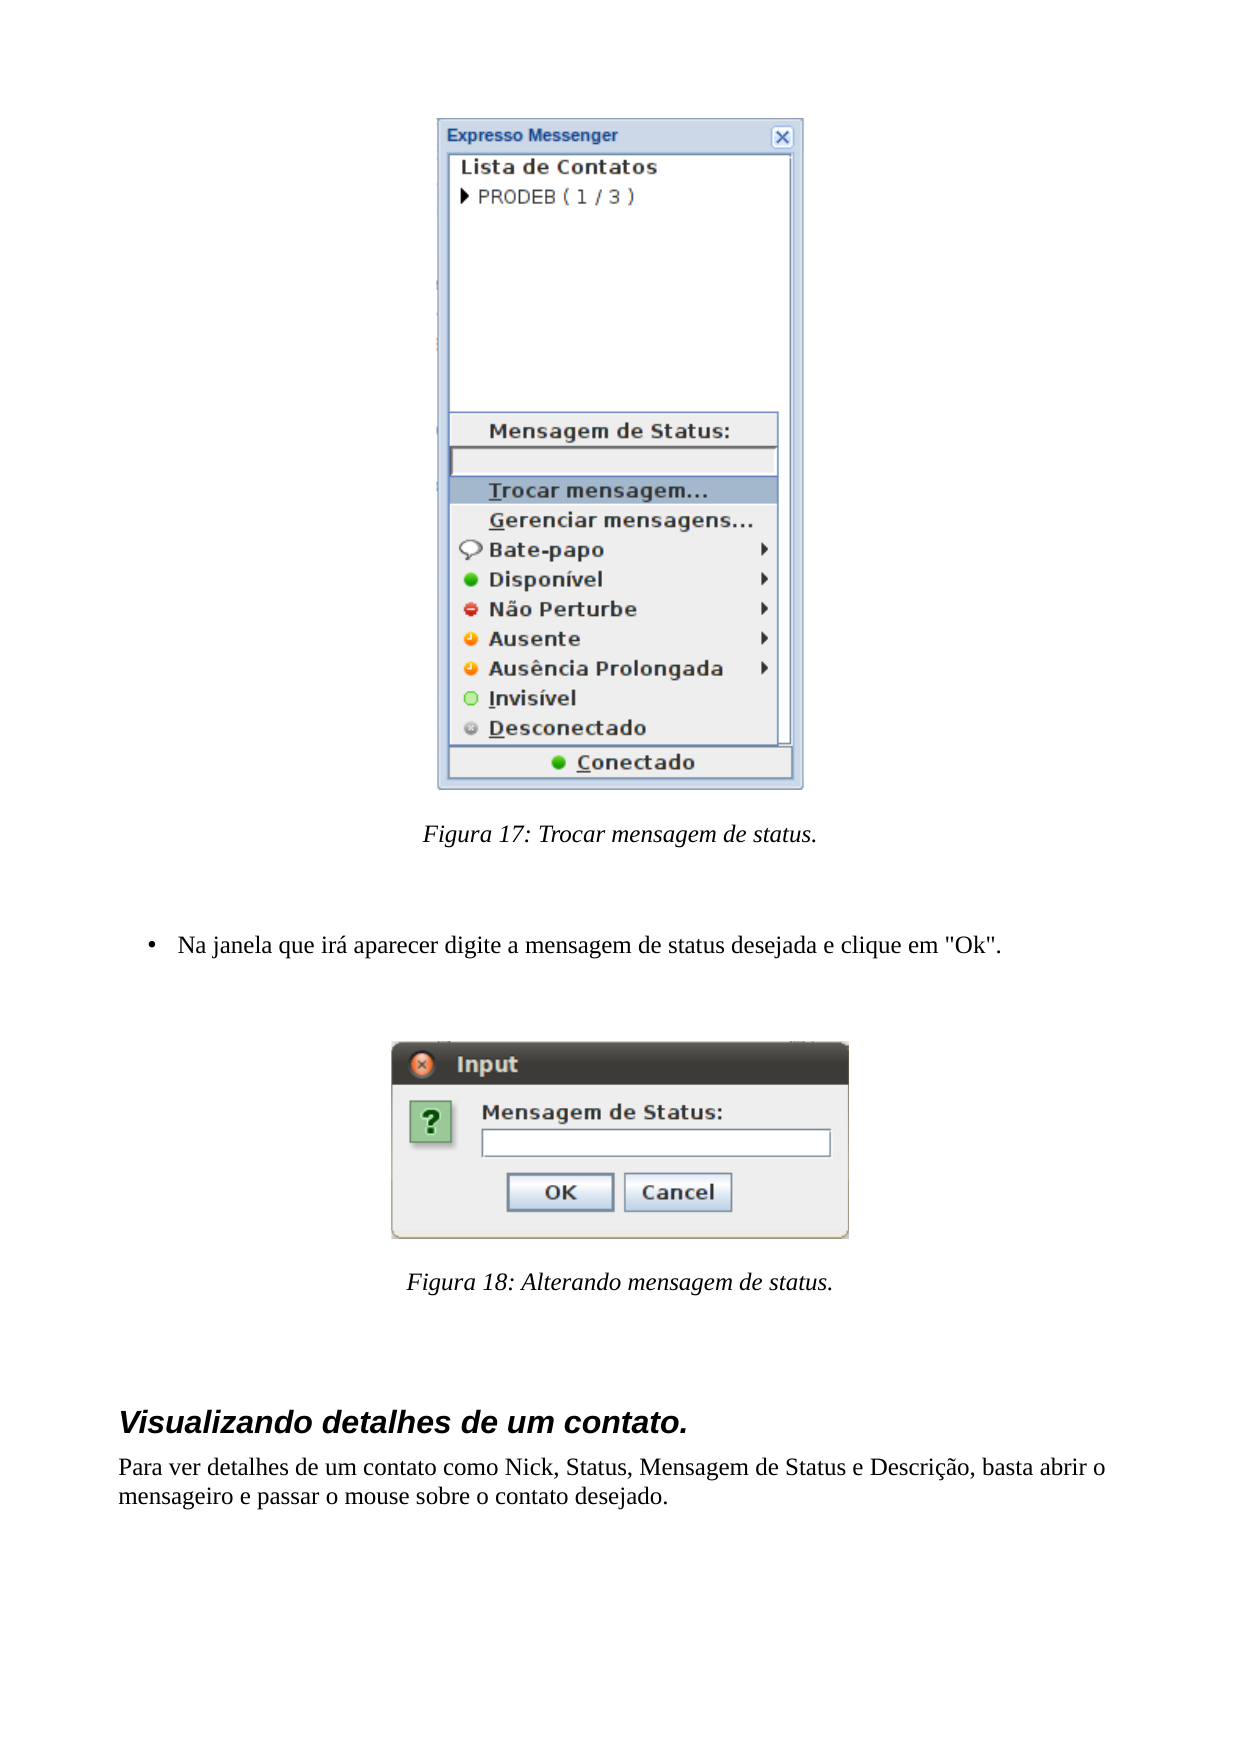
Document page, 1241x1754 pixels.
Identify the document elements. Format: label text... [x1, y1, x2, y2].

picture [436, 118, 804, 790]
text Para ver detalhes de um contato como Nick, Status, Mensagem de Status e Descrição, basta abrir o mensageiro e passar o mouse sobre o contato desejado. [118, 1452, 1122, 1510]
text Figura 18: Alterando mensagem de status. [118, 1041, 1122, 1296]
subtitle Visualizando detalhes de um contato. [118, 1403, 1122, 1440]
text Figura 17: Trocar mensagem de status. [118, 118, 1122, 847]
list Na janela que irá aparecer digite a mensagem de status desejada e clique em "Ok". [148, 930, 1122, 959]
picture [391, 1041, 849, 1239]
